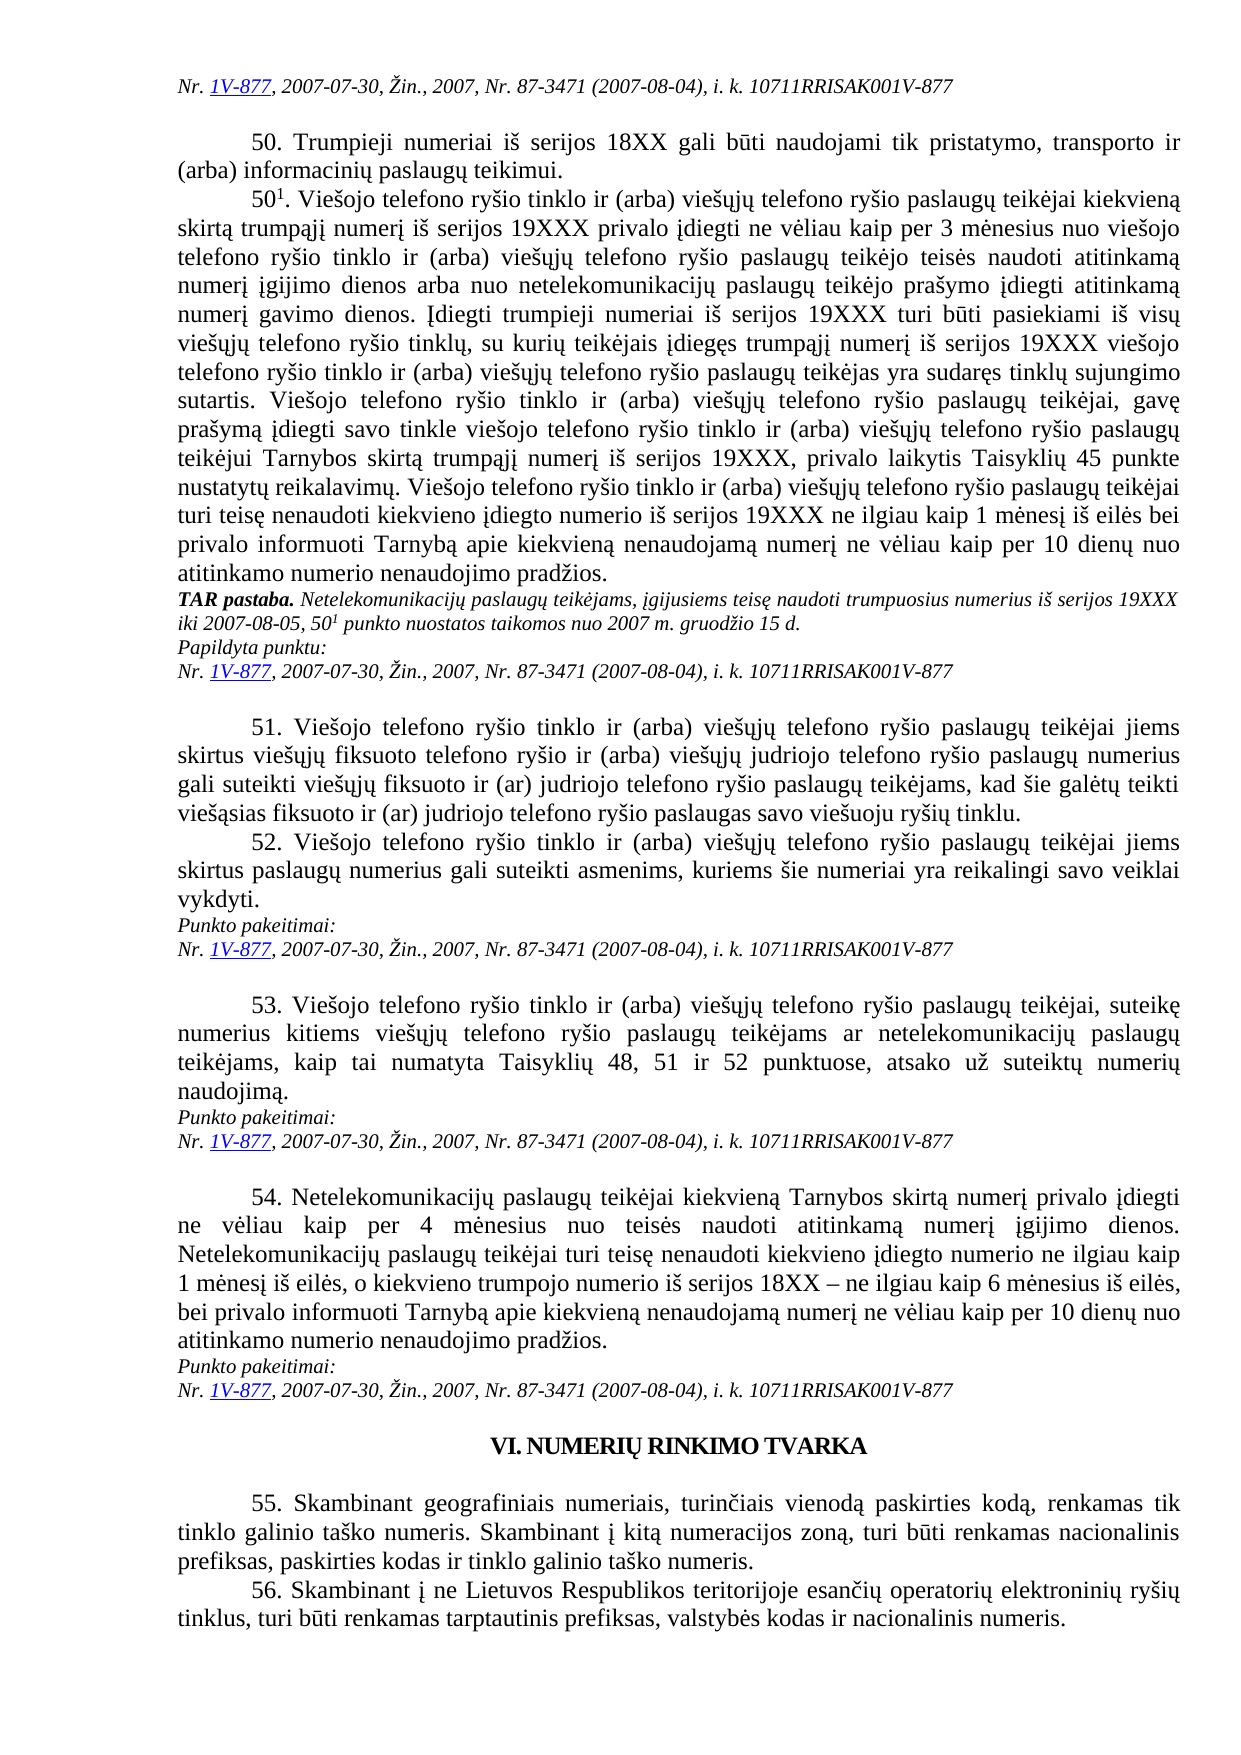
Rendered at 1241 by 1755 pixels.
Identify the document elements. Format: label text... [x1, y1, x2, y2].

text Nr. 1V-877, 2007-07-30, Žin., 2007, Nr. 87-3471 (2007-08-04), i. k. 10711RRISAK001V-877 [177, 1378, 1181, 1402]
text TAR pastaba. Netelekomunikacijų paslaugų teikėjams, įgijusiems teisę naudoti trumpuosius numerius iš serijos 19XXX iki 2007-08-05, 501 punkto nuostatos taikomos nuo 2007 m. gruodžio 15 d. [177, 587, 1181, 635]
text 54. Netelekomunikacijų paslaugų teikėjai kiekvieną Tarnybos skirtą numerį privalo įdiegti ne vėliau kaip per 4 mėnesius nuo teisės naudoti atitinkamą numerį įgijimo dienos. Netelekomunikacijų paslaugų teikėjai turi teisę nenaudoti kiekvieno įdiegto numerio ne ilgiau kaip 1 mėnesį iš eilės, o kiekvieno trumpojo numerio iš serijos 18XX – ne ilgiau kaip 6 mėnesius iš eilės, bei privalo informuoti Tarnybą apie kiekvieną nenaudojamą numerį ne vėliau kaip per 10 dienų nuo atitinkamo numerio nenaudojimo pradžios. [177, 1182, 1181, 1354]
text 55. Skambinant geografiniais numeriais, turinčiais vienodą paskirties kodą, renkamas tik tinklo galinio taško numeris. Skambinant į kitą numeracijos zoną, turi būti renkamas nacionalinis prefiksas, paskirties kodas ir tinklo galinio taško numeris. [177, 1488, 1181, 1575]
text 51. Viešojo telefono ryšio tinklo ir (arba) viešųjų telefono ryšio paslaugų teikėjai jiems skirtus viešųjų fiksuoto telefono ryšio ir (arba) viešųjų judriojo telefono ryšio paslaugų numerius gali suteikti viešųjų fiksuoto ir (ar) judriojo telefono ryšio paslaugų teikėjams, kad šie galėtų teikti viešąsias fiksuoto ir (ar) judriojo telefono ryšio paslaugas savo viešuoju ryšių tinklu. [177, 712, 1181, 827]
text 50. Trumpieji numeriai iš serijos 18XX gali būti naudojami tik pristatymo, transporto ir (arba) informacinių paslaugų teikimui. [177, 127, 1181, 184]
text Punkto pakeitimai: [177, 1354, 1181, 1378]
text VI. NUMERIŲ RINKIMO TVARKA [177, 1431, 1181, 1460]
text 52. Viešojo telefono ryšio tinklo ir (arba) viešųjų telefono ryšio paslaugų teikėjai jiems skirtus paslaugų numerius gali suteikti asmenims, kuriems šie numeriai yra reikalingi savo veiklai vykdyti. [177, 827, 1181, 913]
text Punkto pakeitimai: [177, 913, 1181, 937]
text 56. Skambinant į ne Lietuvos Respublikos teritorijoje esančių operatorių elektroninių ryšių tinklus, turi būti renkamas tarptautinis prefiksas, valstybės kodas ir nacionalinis numeris. [177, 1575, 1181, 1632]
text Nr. 1V-877, 2007-07-30, Žin., 2007, Nr. 87-3471 (2007-08-04), i. k. 10711RRISAK001V-877 [177, 1129, 1181, 1153]
text Papildyta punktu: [177, 635, 1181, 659]
text 501. Viešojo telefono ryšio tinklo ir (arba) viešųjų telefono ryšio paslaugų teikėjai kiekvieną skirtą trumpąjį numerį iš serijos 19XXX privalo įdiegti ne vėliau kaip per 3 mėnesius nuo viešojo telefono ryšio tinklo ir (arba) viešųjų telefono ryšio paslaugų teikėjo teisės naudoti atitinkamą numerį įgijimo dienos arba nuo netelekomunikacijų paslaugų teikėjo prašymo įdiegti atitinkamą numerį gavimo dienos. Įdiegti trumpieji numeriai iš serijos 19XXX turi būti pasiekiami iš visų viešųjų telefono ryšio tinklų, su kurių teikėjais įdiegęs trumpąjį numerį iš serijos 19XXX viešojo telefono ryšio tinklo ir (arba) viešųjų telefono ryšio paslaugų teikėjas yra sudaręs tinklų sujungimo sutartis. Viešojo telefono ryšio tinklo ir (arba) viešųjų telefono ryšio paslaugų teikėjai, gavę prašymą įdiegti savo tinkle viešojo telefono ryšio tinklo ir (arba) viešųjų telefono ryšio paslaugų teikėjui Tarnybos skirtą trumpąjį numerį iš serijos 19XXX, privalo laikytis Taisyklių 45 punkte nustatytų reikalavimų. Viešojo telefono ryšio tinklo ir (arba) viešųjų telefono ryšio paslaugų teikėjai turi teisę nenaudoti kiekvieno įdiegto numerio iš serijos 19XXX ne ilgiau kaip 1 mėnesį iš eilės bei privalo informuoti Tarnybą apie kiekvieną nenaudojamą numerį ne vėliau kaip per 10 dienų nuo atitinkamo numerio nenaudojimo pradžios. [177, 184, 1181, 587]
text 53. Viešojo telefono ryšio tinklo ir (arba) viešųjų telefono ryšio paslaugų teikėjai, suteikę numerius kitiems viešųjų telefono ryšio paslaugų teikėjams ar netelekomunikacijų paslaugų teikėjams, kaip tai numatyta Taisyklių 48, 51 ir 52 punktuose, atsako už suteiktų numerių naudojimą. [177, 990, 1181, 1105]
text Nr. 1V-877, 2007-07-30, Žin., 2007, Nr. 87-3471 (2007-08-04), i. k. 10711RRISAK001V-877 [177, 74, 1181, 98]
text Punkto pakeitimai: [177, 1105, 1181, 1129]
text Nr. 1V-877, 2007-07-30, Žin., 2007, Nr. 87-3471 (2007-08-04), i. k. 10711RRISAK001V-877 [177, 937, 1181, 961]
text Nr. 1V-877, 2007-07-30, Žin., 2007, Nr. 87-3471 (2007-08-04), i. k. 10711RRISAK001V-877 [177, 659, 1181, 683]
